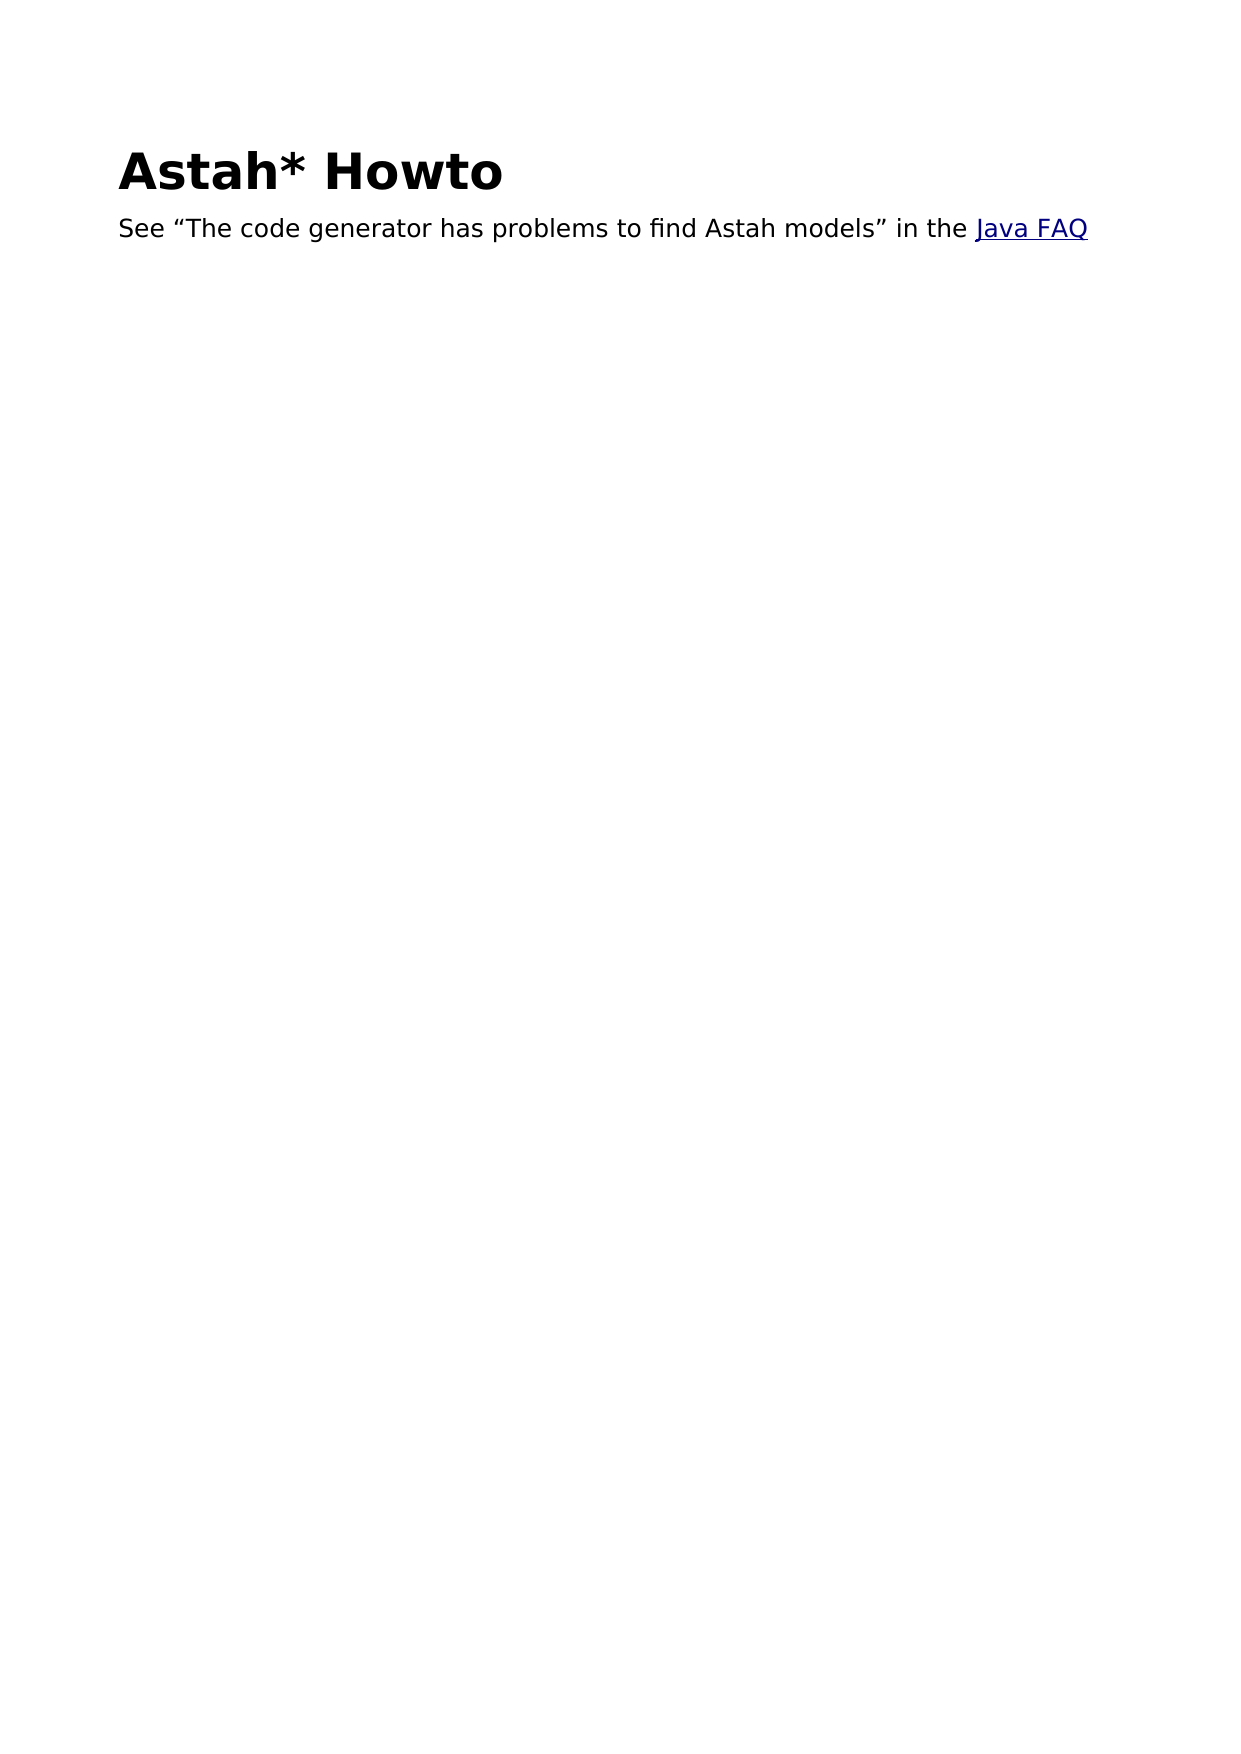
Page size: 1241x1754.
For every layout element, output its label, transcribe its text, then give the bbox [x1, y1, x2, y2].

text See “The code generator has problems to find Astah models” in the Java FAQ [118, 214, 1122, 243]
subtitle Astah* Howto [118, 143, 1122, 201]
